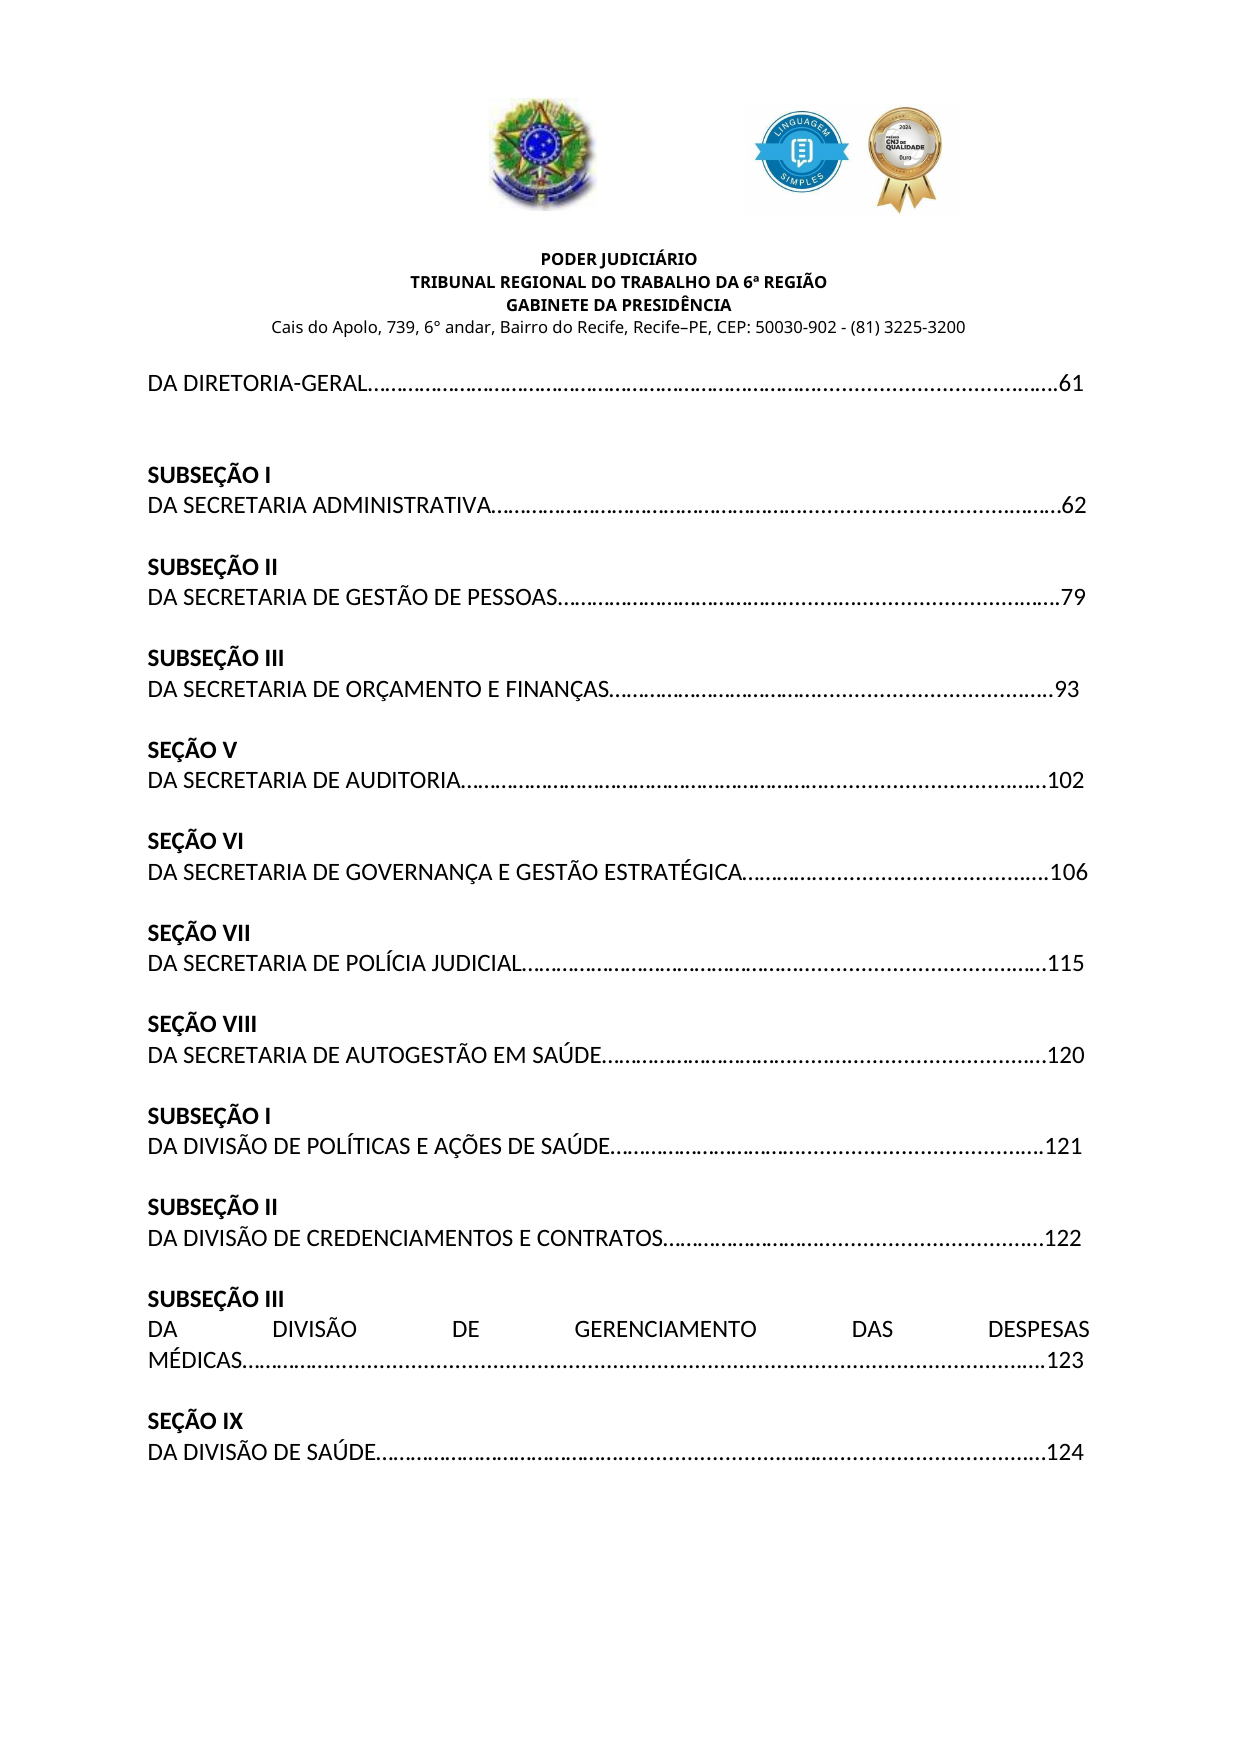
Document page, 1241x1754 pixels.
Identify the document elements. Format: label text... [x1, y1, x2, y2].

text DA SECRETARIA DE AUTOGESTÃO EM SAÚDE……………………………......….............................…120 [147, 1039, 1090, 1069]
text SEÇÃO VII [147, 917, 1090, 947]
text SEÇÃO VI [147, 825, 1090, 856]
text SEÇÃO VIII [147, 1008, 1090, 1039]
text DA SECRETARIA DE POLÍCIA JUDICIAL…………………………………………..................................……115 [147, 947, 1090, 978]
text DA SECRETARIA DE GESTÃO DE PESSOAS………………………………….........…..........................…….79 [147, 581, 1090, 612]
text SUBSEÇÃO II [147, 551, 1090, 581]
text DA SECRETARIA DE ORÇAMENTO E FINANÇAS……………………………….................................…..93 [147, 673, 1090, 703]
text DA SECRETARIA DE GOVERNANÇA E GESTÃO ESTRATÉGICA…………..................................….106 [147, 856, 1090, 886]
text SUBSEÇÃO I [147, 1100, 1090, 1131]
text DA DIVISÃO DE CREDENCIAMENTOS E CONTRATOS……………………….................................…122 [147, 1222, 1090, 1253]
text DA DIVISÃO DE SAÚDE……………………………………..........................………...............................…124 [147, 1436, 1090, 1466]
text SUBSEÇÃO III [147, 642, 1090, 673]
text DA SECRETARIA ADMINISTRATIVA……………………………………………….................................………62 [147, 489, 1090, 520]
text SUBSEÇÃO II [147, 1192, 1090, 1222]
text SUBSEÇÃO III [147, 1283, 1090, 1314]
text SEÇÃO V [147, 734, 1090, 764]
text SEÇÃO IX [147, 1405, 1090, 1436]
text SUBSEÇÃO I [147, 459, 1090, 489]
text DA DIRETORIA-GERAL……………………………………………………………………................................…….61 [147, 367, 1090, 398]
text DA DIVISÃO DE GERENCIAMENTO DAS DESPESAS MÉDICAS……………..............................................................................................................….123 [147, 1314, 1090, 1375]
text DA DIVISÃO DE POLÍTICAS E AÇÕES DE SAÚDE……………………………...................................….121 [147, 1131, 1090, 1161]
text DA SECRETARIA DE AUDITORIA………………………………………………………..............................……102 [147, 764, 1090, 795]
